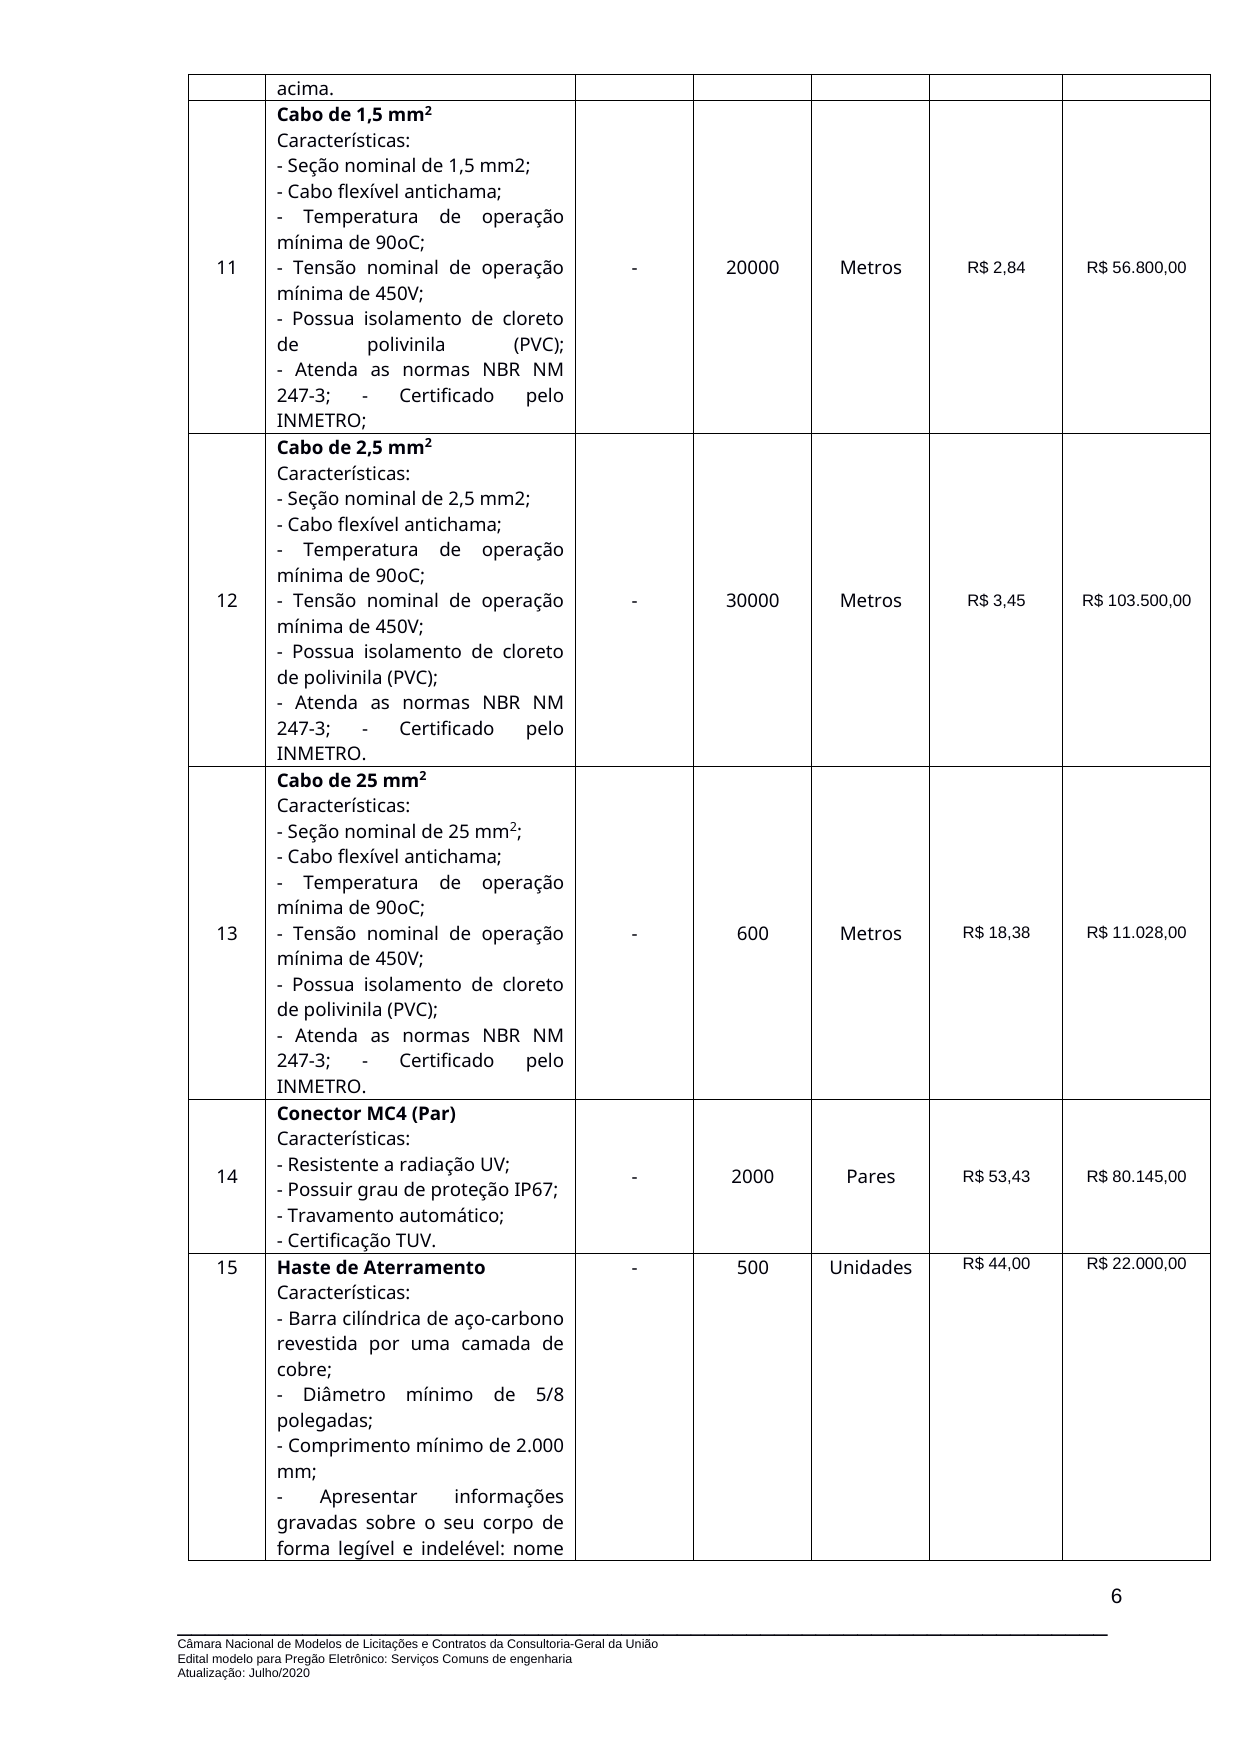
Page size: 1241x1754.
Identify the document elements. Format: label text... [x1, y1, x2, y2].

table_cell R$ 11.028,00 [1063, 767, 1210, 1099]
table_cell R$ 44,00 [930, 1254, 1062, 1560]
table_cell [189, 75, 265, 100]
table_cell [812, 75, 929, 100]
table_cell 500 [694, 1254, 811, 1560]
table_cell R$ 80.145,00 [1063, 1100, 1210, 1253]
table_cell [1063, 75, 1210, 100]
table_cell - [576, 75, 693, 100]
table_cell [694, 75, 811, 100]
table_cell Metros [812, 101, 929, 433]
table_cell - [576, 101, 693, 433]
table_cell - [576, 434, 693, 766]
table_cell Pares [812, 1100, 929, 1253]
table_cell R$ 2,84 [930, 101, 1062, 433]
table_cell [930, 75, 1062, 100]
table_cell - [576, 1100, 693, 1253]
table_cell Metros [812, 434, 929, 766]
table_cell R$ 53,43 [930, 1100, 1062, 1253]
table_cell R$ 56.800,00 [1063, 101, 1210, 433]
table_cell 30000 [694, 434, 811, 766]
table_cell Unidades [812, 1254, 929, 1560]
table_cell 11 [189, 101, 265, 433]
table_cell 600 [694, 767, 811, 1099]
table_cell - [576, 767, 693, 1099]
table_cell R$ 103.500,00 [1063, 434, 1210, 766]
table_cell 20000 [694, 101, 811, 433]
table_cell 14 [189, 1100, 265, 1253]
table_cell R$ 18,38 [930, 767, 1062, 1099]
table_cell Metros [812, 767, 929, 1099]
table_cell R$ 22.000,00 [1063, 1254, 1210, 1560]
table_cell 2000 [694, 1100, 811, 1253]
table_cell - [576, 1254, 693, 1560]
table_cell 12 [189, 434, 265, 766]
table_cell 13 [189, 767, 265, 1099]
table_cell R$ 3,45 [930, 434, 1062, 766]
table_cell 15 [189, 1254, 265, 1560]
